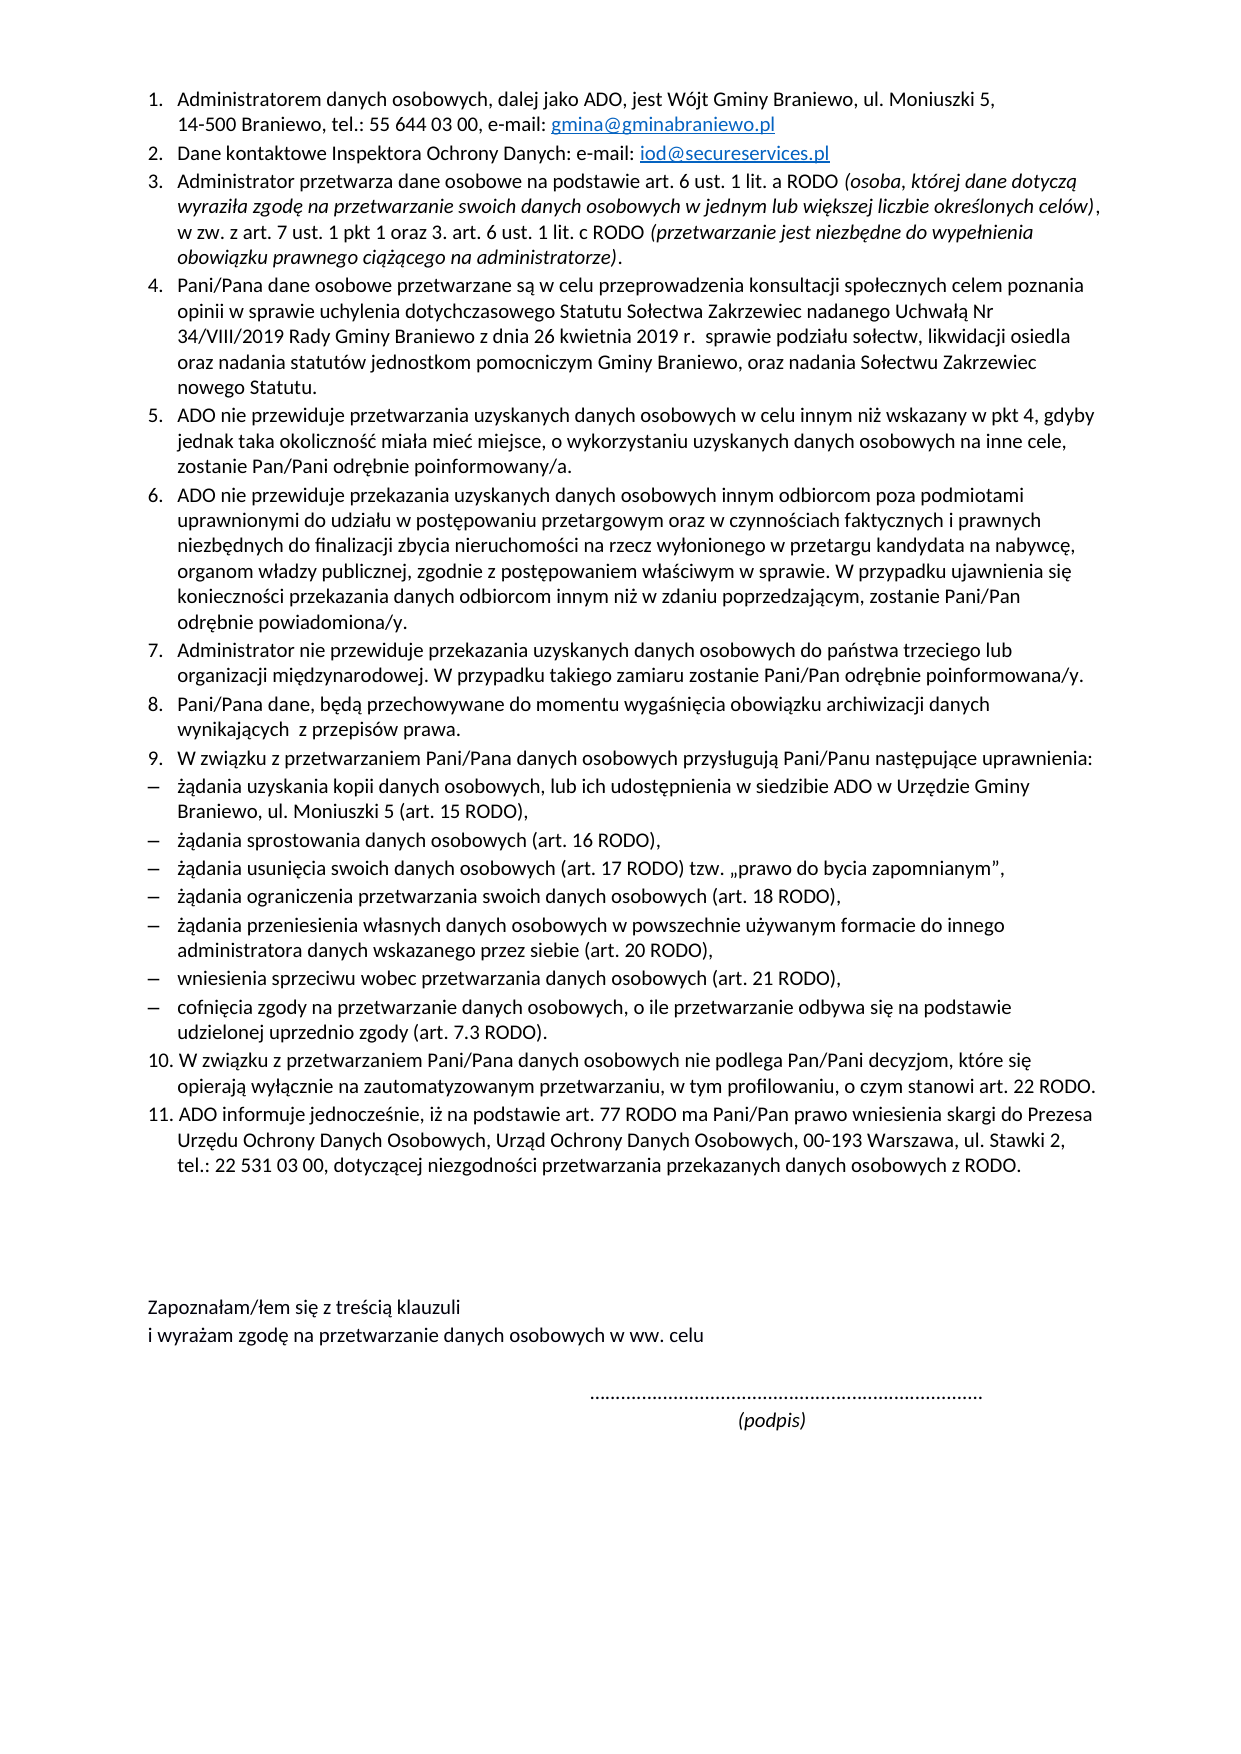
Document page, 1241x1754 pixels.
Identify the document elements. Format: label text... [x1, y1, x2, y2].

list wniesienia sprzeciwu wobec przetwarzania danych osobowych (art. 21 RODO), [148, 966, 1102, 991]
list Pani/Pana dane, będą przechowywane do momentu wygaśnięcia obowiązku archiwizacji danych wynikających z przepisów prawa. [148, 691, 1102, 742]
list 10. W związku z przetwarzaniem Pani/Pana danych osobowych nie podlega Pan/Pani decyzjom, które się opierają wyłącznie na zautomatyzowanym przetwarzaniu, w tym profilowaniu, o czym stanowi art. 22 RODO. [148, 1048, 1102, 1098]
list Administrator nie przewiduje przekazania uzyskanych danych osobowych do państwa trzeciego lub organizacji międzynarodowej. W przypadku takiego zamiaru zostanie Pani/Pan odrębnie poinformowana/y. [148, 637, 1102, 688]
list ADO nie przewiduje przekazania uzyskanych danych osobowych innym odbiorcom poza podmiotami uprawnionymi do udziału w postępowaniu przetargowym oraz w czynnościach faktycznych i prawnych niezbędnych do finalizacji zbycia nieruchomości na rzecz wyłonionego w przetargu kandydata na nabywcę, organom władzy publicznej, zgodnie z postępowaniem właściwym w sprawie. W przypadku ujawnienia się konieczności przekazania danych odbiorcom innym niż w zdaniu poprzedzającym, zostanie Pani/Pan odrębnie powiadomiona/y. [148, 482, 1102, 634]
list żądania usunięcia swoich danych osobowych (art. 17 RODO) tzw. „prawo do bycia zapomnianym”, [148, 855, 1102, 881]
text …........................................................................ [148, 1379, 1102, 1404]
list Administrator przetwarza dane osobowe na podstawie art. 6 ust. 1 lit. a RODO (osoba, której dane dotyczą wyraziła zgodę na przetwarzanie swoich danych osobowych w jednym lub większej liczbie określonych celów), w zw. z art. 7 ust. 1 pkt 1 oraz 3. art. 6 ust. 1 lit. c RODO (przetwarzanie jest niezbędne do wypełnienia obowiązku prawnego ciążącego na administratorze). [148, 168, 1102, 270]
list żądania uzyskania kopii danych osobowych, lub ich udostępnienia w siedzibie ADO w Urzędzie Gminy Braniewo, ul. Moniuszki 5 (art. 15 RODO), [148, 773, 1102, 824]
list Dane kontaktowe Inspektora Ochrony Danych: e-mail: iod@secureservices.pl [118, 140, 1102, 165]
list W związku z przetwarzaniem Pani/Pana danych osobowych przysługują Pani/Panu następujące uprawnienia: [148, 745, 1102, 770]
list cofnięcia zgody na przetwarzanie danych osobowych, o ile przetwarzanie odbywa się na podstawie udzielonej uprzednio zgody (art. 7.3 RODO). [148, 994, 1102, 1045]
text (podpis) [573, 1407, 1102, 1433]
text i wyrażam zgodę na przetwarzanie danych osobowych w ww. celu [148, 1322, 1102, 1348]
list ADO nie przewiduje przetwarzania uzyskanych danych osobowych w celu innym niż wskazany w pkt 4, gdyby jednak taka okoliczność miała mieć miejsce, o wykorzystaniu uzyskanych danych osobowych na inne cele, zostanie Pan/Pani odrębnie poinformowany/a. [148, 403, 1102, 479]
text Zapoznałam/łem się z treścią klauzuli [148, 1294, 1102, 1319]
list żądania przeniesienia własnych danych osobowych w powszechnie używanym formacie do innego administratora danych wskazanego przez siebie (art. 20 RODO), [148, 912, 1102, 963]
list 11. ADO informuje jednocześnie, iż na podstawie art. 77 RODO ma Pani/Pan prawo wniesienia skargi do Prezesa Urzędu Ochrony Danych Osobowych, Urząd Ochrony Danych Osobowych, 00-193 Warszawa, ul. Stawki 2, tel.: 22 531 03 00, dotyczącej niezgodności przetwarzania przekazanych danych osobowych z RODO. [148, 1101, 1102, 1178]
list żądania ograniczenia przetwarzania swoich danych osobowych (art. 18 RODO), [148, 883, 1102, 909]
list żądania sprostowania danych osobowych (art. 16 RODO), [148, 827, 1102, 852]
list Pani/Pana dane osobowe przetwarzane są w celu przeprowadzenia konsultacji społecznych celem poznania opinii w sprawie uchylenia dotychczasowego Statutu Sołectwa Zakrzewiec nadanego Uchwałą Nr 34/VIII/2019 Rady Gminy Braniewo z dnia 26 kwietnia 2019 r. sprawie podziału sołectw, likwidacji osiedla oraz nadania statutów jednostkom pomocniczym Gminy Braniewo, oraz nadania Sołectwu Zakrzewiec nowego Statutu. [148, 273, 1102, 400]
list Administratorem danych osobowych, dalej jako ADO, jest Wójt Gminy Braniewo, ul. Moniuszki 5, 14-500 Braniewo, tel.: 55 644 03 00, e-mail: gmina@gminabraniewo.pl [148, 86, 1102, 137]
